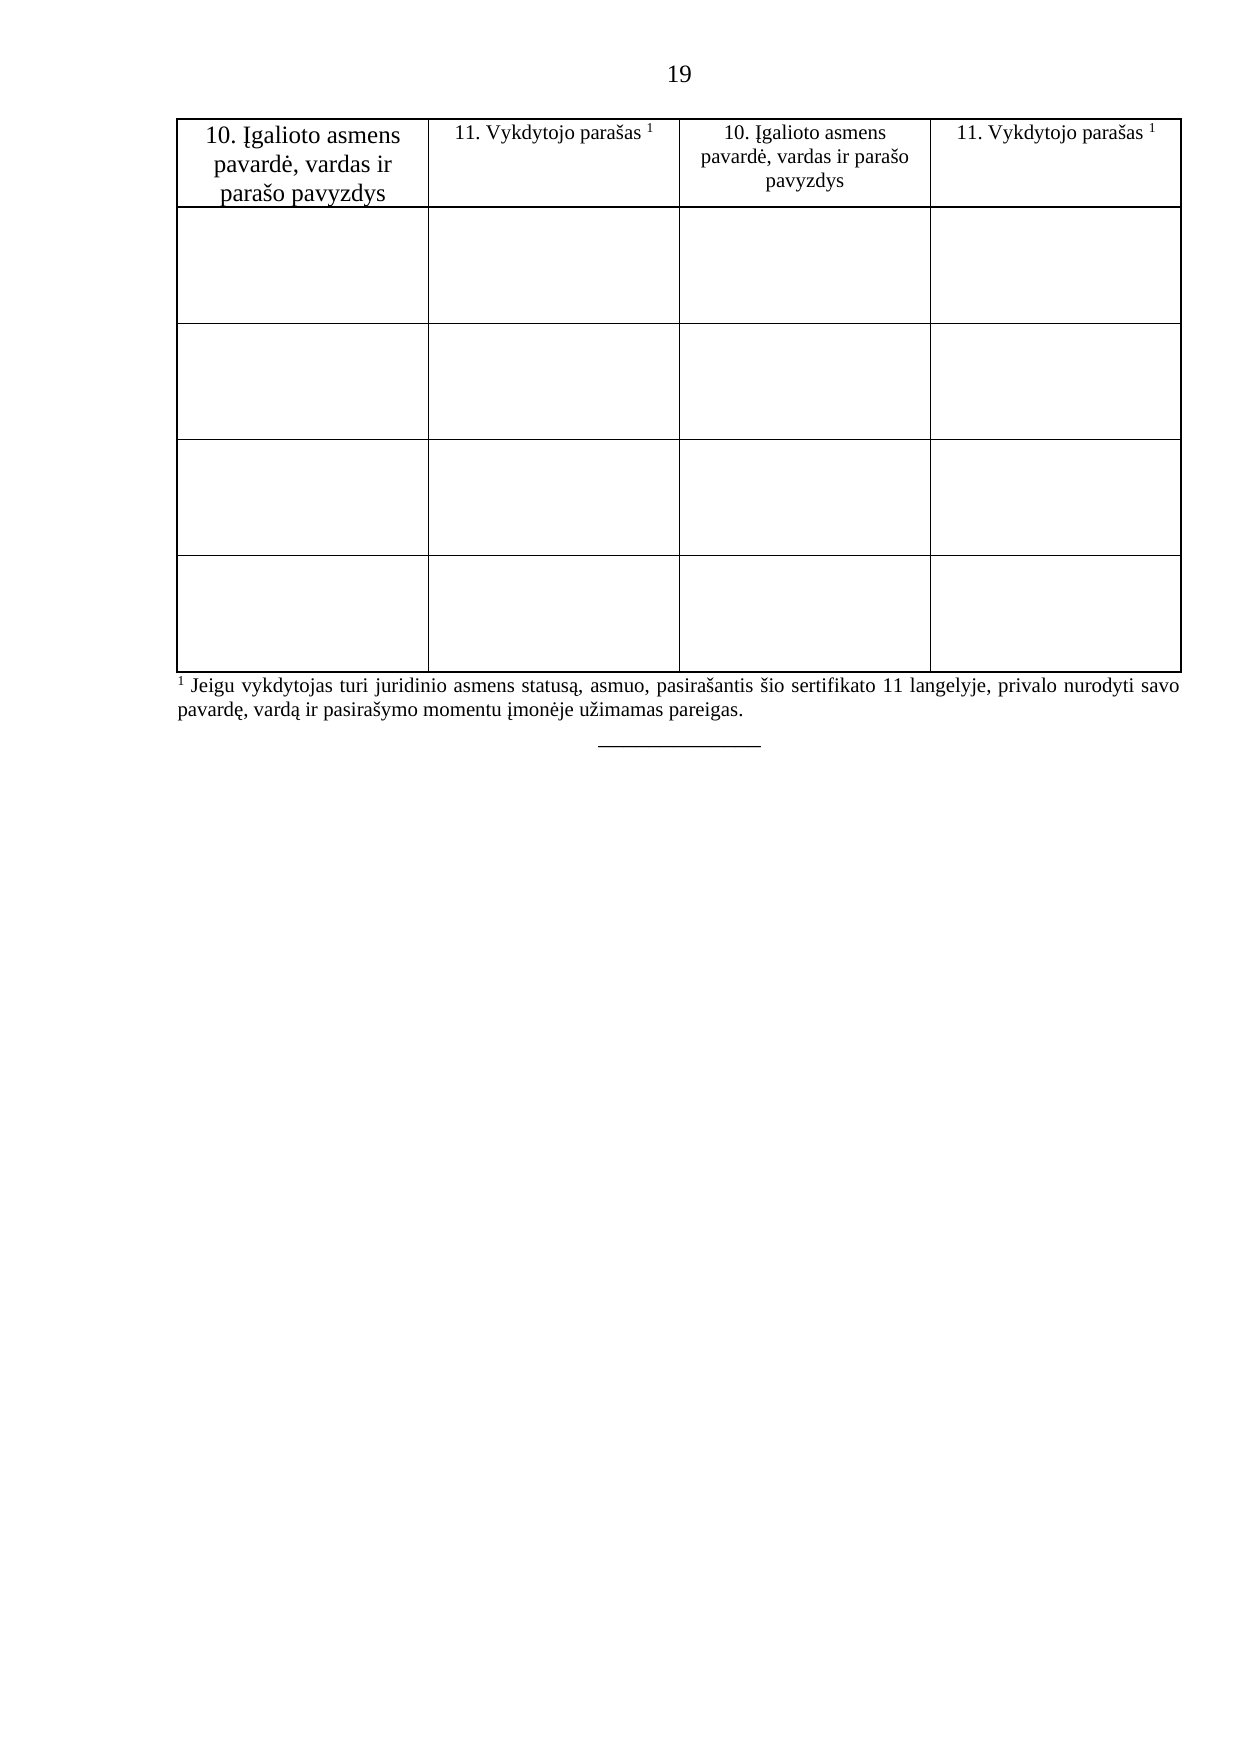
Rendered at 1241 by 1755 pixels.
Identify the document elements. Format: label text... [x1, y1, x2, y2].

table_header 10. Įgalioto asmens pavardė, vardas ir parašo pavyzdys [680, 120, 930, 206]
table_cell [931, 556, 1180, 671]
text 1 Jeigu vykdytojas turi juridinio asmens statusą, asmuo, pasirašantis šio sertifikato 11 langelyje, privalo nurodyti savo pavardę, vardą ir pasirašymo momentu įmonėje užimamas pareigas. [177, 673, 1181, 721]
table_cell [178, 324, 428, 438]
table_header 11. Vykdytojo parašas 1 [931, 120, 1180, 206]
table_cell [931, 324, 1180, 438]
table_cell [429, 556, 679, 671]
table_cell [429, 440, 679, 554]
table_cell [178, 440, 428, 554]
table_cell [429, 208, 679, 322]
table_cell [680, 324, 930, 438]
table_cell [680, 556, 930, 671]
table_header 10. Įgalioto asmens pavardė, vardas ir parašo pavyzdys [178, 120, 428, 206]
table_cell [931, 208, 1180, 322]
text _____________ [177, 721, 1181, 749]
table_cell [178, 208, 428, 322]
table_cell [680, 208, 930, 322]
table_header 11. Vykdytojo parašas 1 [429, 120, 679, 206]
table_cell [429, 324, 679, 438]
table_cell [178, 556, 428, 671]
table_cell [931, 440, 1180, 554]
table_cell [680, 440, 930, 554]
